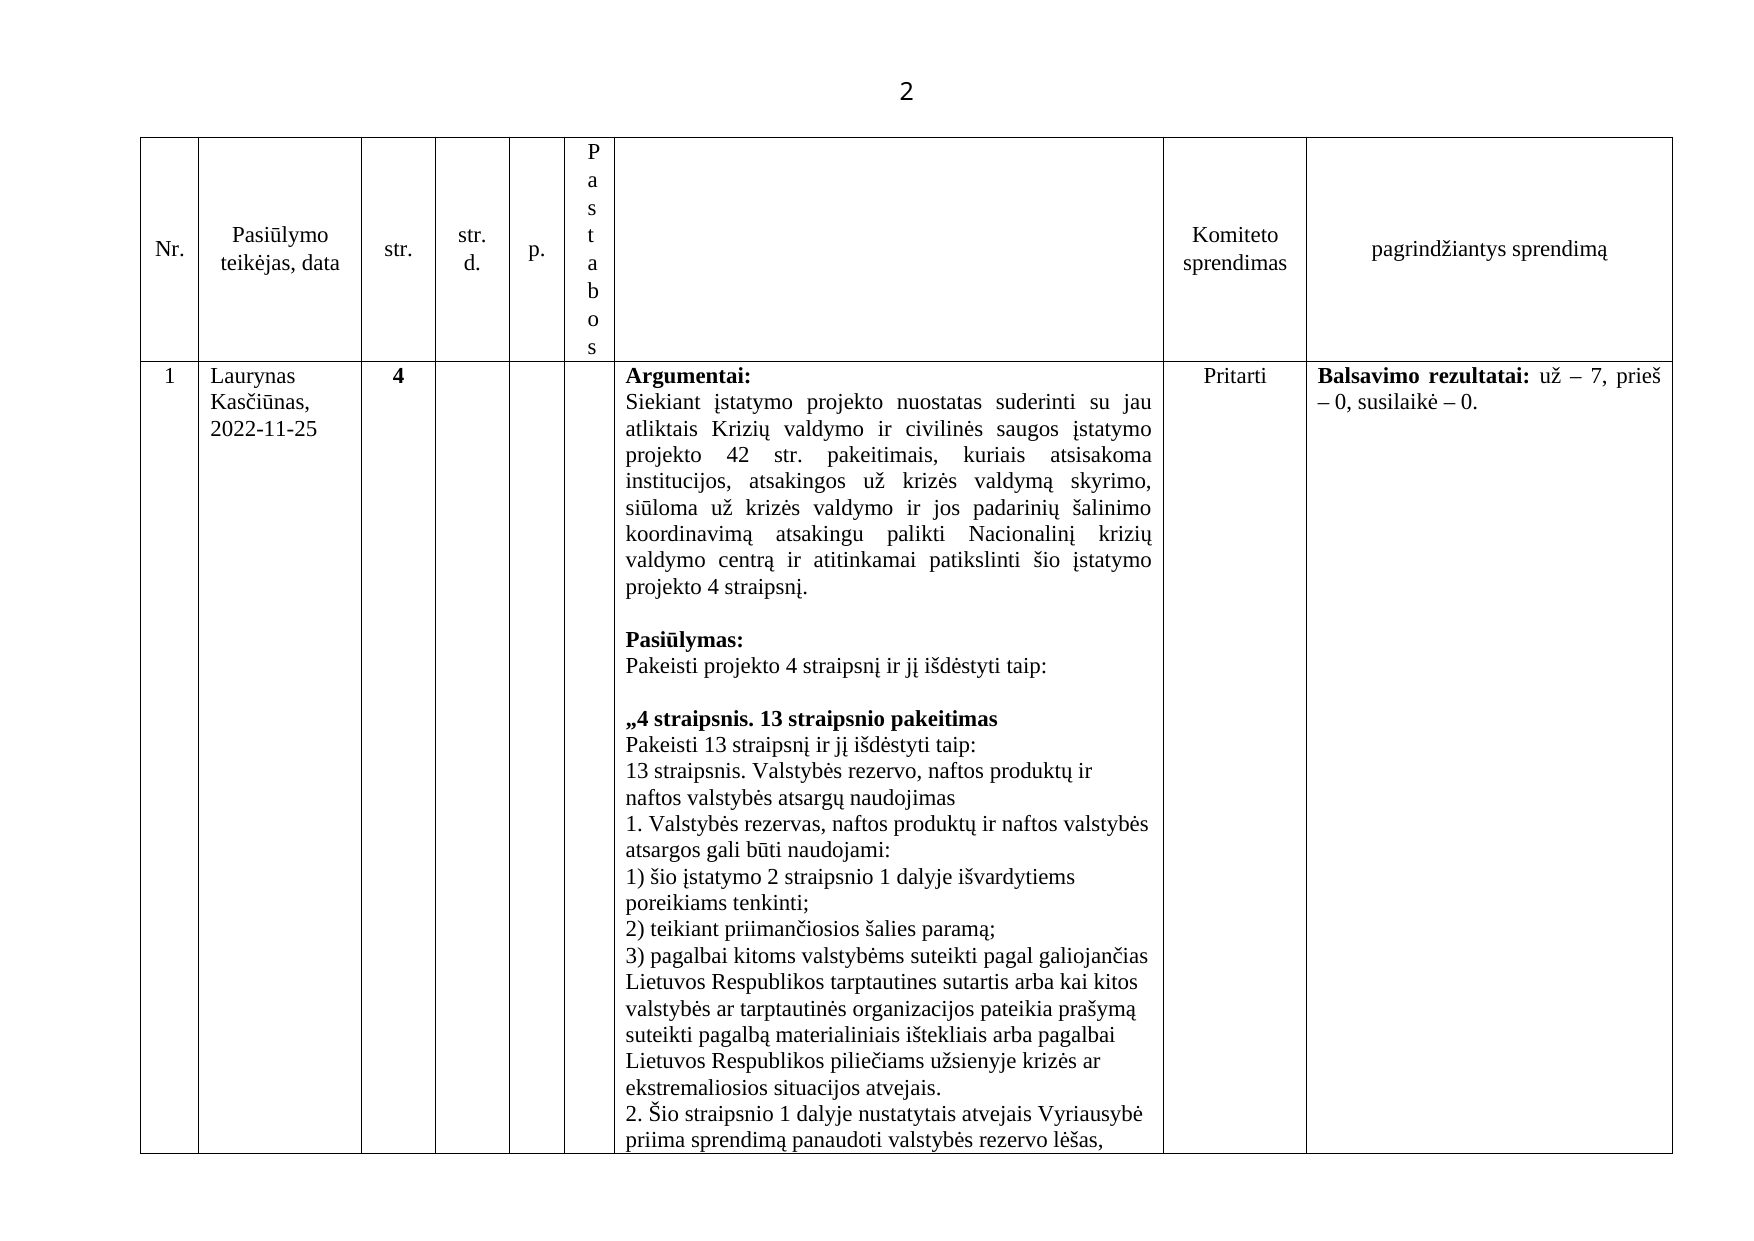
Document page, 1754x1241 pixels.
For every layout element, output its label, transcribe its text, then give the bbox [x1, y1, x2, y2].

table_cell Pritarti [1164, 362, 1306, 1153]
table_cell 1 [141, 362, 198, 1153]
table_cell Balsavimo rezultatai: už – 7, prieš – 0, susilaikė – 0. [1307, 362, 1672, 1153]
table_cell 4 [362, 362, 435, 1153]
table_cell [565, 362, 614, 1153]
table_header Pasiūlymo teikėjas, data [199, 138, 361, 361]
table_cell [436, 362, 509, 1153]
table_header Pastabos [565, 138, 614, 361]
table_header pagrindžiantys sprendimą [1307, 138, 1672, 361]
table_header Nr. [141, 138, 198, 361]
table_cell str. d. [436, 138, 509, 361]
table_header [615, 138, 1163, 361]
table_cell p. [510, 138, 564, 361]
table_cell str. [362, 138, 435, 361]
table_cell [510, 362, 564, 1153]
table_cell Argumentai: Siekiant įstatymo projekto nuostatas suderinti su jau atliktais Krizių valdymo ir civilinės saugos įstatymo projekto 42 str. pakeitimais, kuriais atsisakoma institucijos, atsakingos už krizės valdymą skyrimo, siūloma už krizės valdymo ir jos padarinių šalinimo koordinavimą atsakingu palikti Nacionalinį krizių valdymo centrą ir atitinkamai patikslinti šio įstatymo projekto 4 straipsnį. Pasiūlymas: Pakeisti projekto 4 straipsnį ir jį išdėstyti taip: „4 straipsnis. 13 straipsnio pakeitimas Pakeisti 13 straipsnį ir jį išdėstyti taip: 13 straipsnis. Valstybės rezervo, naftos produktų ir naftos valstybės atsargų naudojimas 1. Valstybės rezervas, naftos produktų ir naftos valstybės atsargos gali būti naudojami: 1) šio įstatymo 2 straipsnio 1 dalyje išvardytiems poreikiams tenkinti; 2) teikiant priimančiosios šalies paramą; 3) pagalbai kitoms valstybėms suteikti pagal galiojančias Lietuvos Respublikos tarptautines sutartis arba kai kitos valstybės ar tarptautinės organizacijos pateikia prašymą suteikti pagalbą materialiniais ištekliais arba pagalbai Lietuvos Respublikos piliečiams užsienyje krizės ar ekstremaliosios situacijos atvejais. 2. Šio straipsnio 1 dalyje nustatytais atvejais Vyriausybė priima sprendimą panaudoti valstybės rezervo lėšas, [615, 362, 1163, 1153]
table_cell Laurynas Kasčiūnas, 2022-11-25 [199, 362, 361, 1153]
table_header Komiteto sprendimas [1164, 138, 1306, 361]
